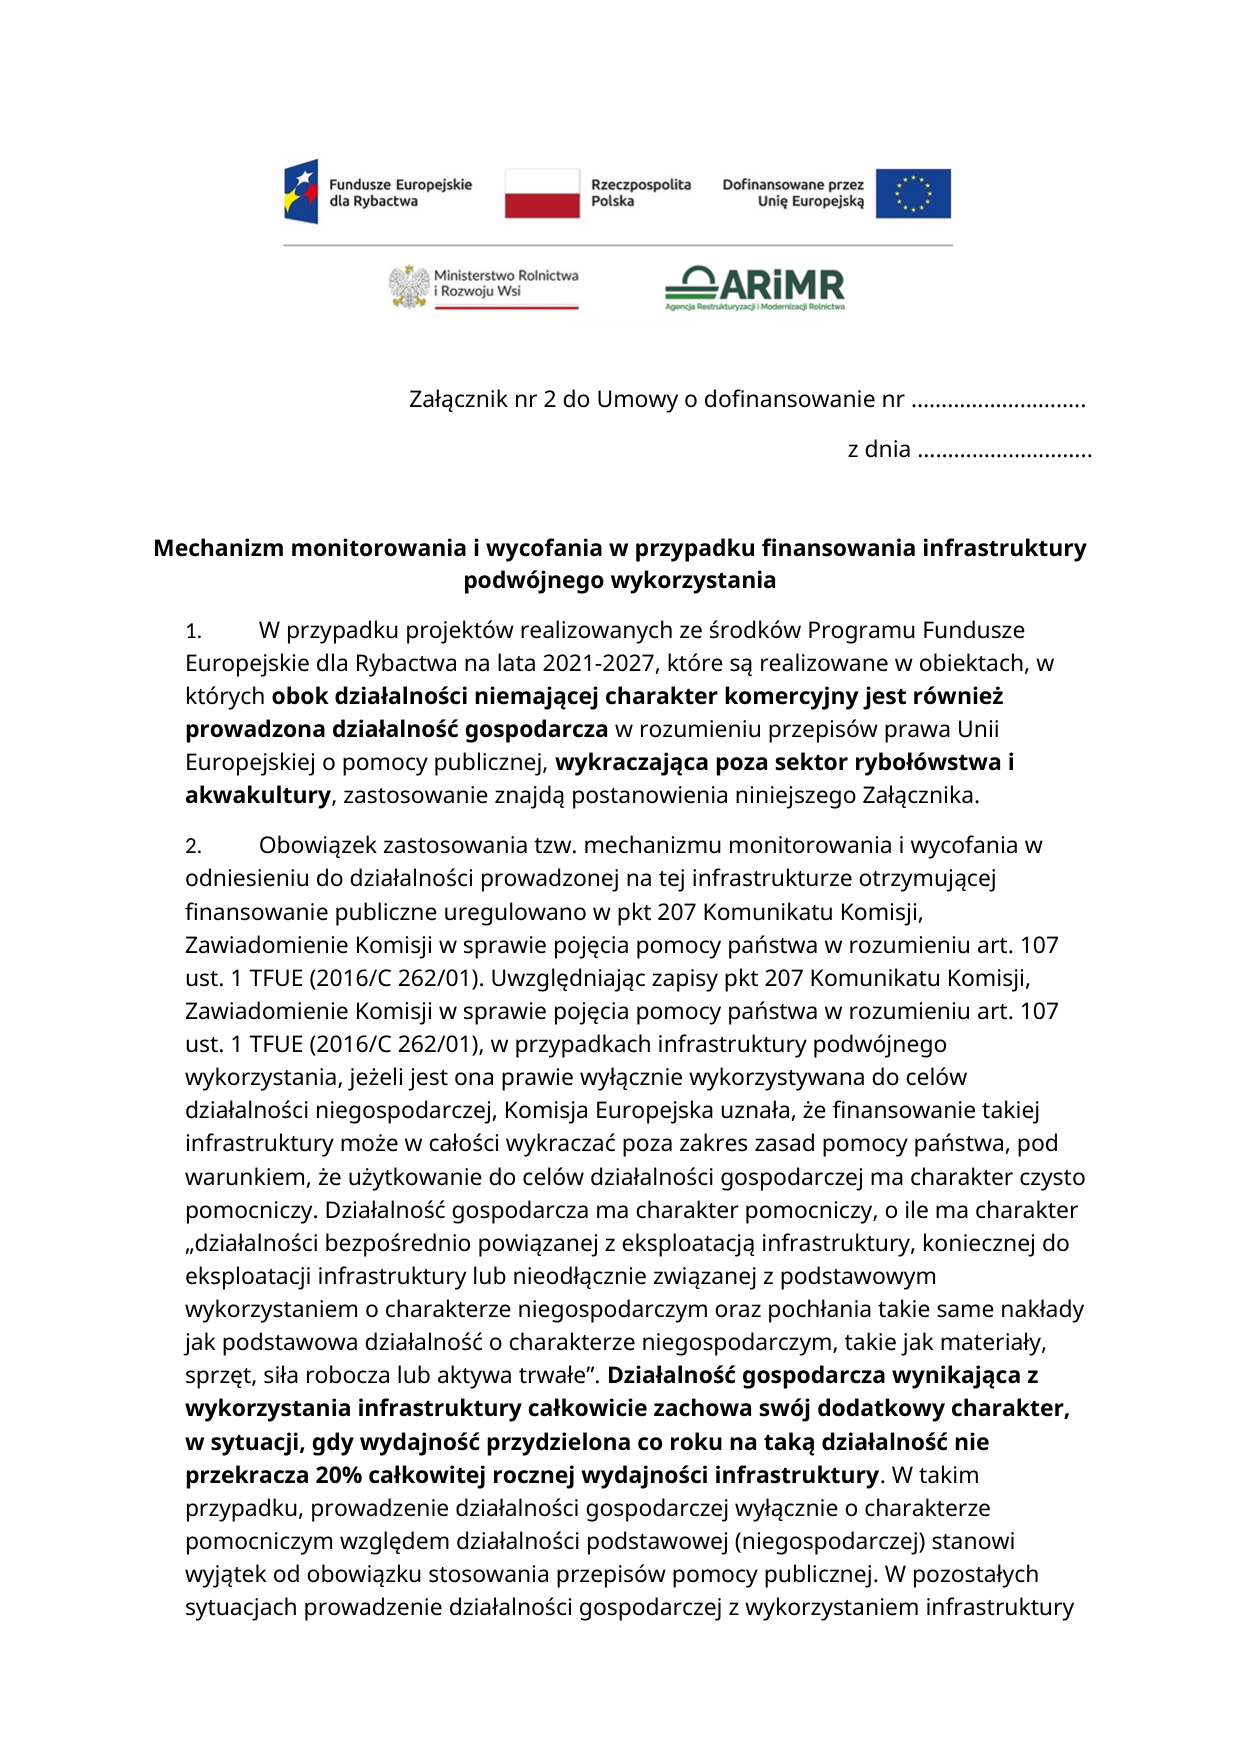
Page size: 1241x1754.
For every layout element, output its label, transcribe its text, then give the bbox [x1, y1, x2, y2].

text Mechanizm monitorowania i wycofania w przypadku finansowania infrastruktury podwójnego wykorzystania [148, 532, 1093, 596]
text z dnia ……………………….. [148, 433, 1093, 464]
list Obowiązek zastosowania tzw. mechanizmu monitorowania i wycofania w odniesieniu do działalności prowadzonej na tej infrastrukturze otrzymującej finansowanie publiczne uregulowano w pkt 207 Komunikatu Komisji, Zawiadomienie Komisji w sprawie pojęcia pomocy państwa w rozumieniu art. 107 ust. 1 TFUE (2016/C 262/01). Uwzględniając zapisy pkt 207 Komunikatu Komisji, Zawiadomienie Komisji w sprawie pojęcia pomocy państwa w rozumieniu art. 107 ust. 1 TFUE (2016/C 262/01), w przypadkach infrastruktury podwójnego wykorzystania, jeżeli jest ona prawie wyłącznie wykorzystywana do celów działalności niegospodarczej, Komisja Europejska uznała, że finansowanie takiej infrastruktury może w całości wykraczać poza zakres zasad pomocy państwa, pod warunkiem, że użytkowanie do celów działalności gospodarczej ma charakter czysto pomocniczy. Działalność gospodarcza ma charakter pomocniczy, o ile ma charakter „działalności bezpośrednio powiązanej z eksploatacją infrastruktury, koniecznej do eksploatacji infrastruktury lub nieodłącznie związanej z podstawowym wykorzystaniem o charakterze niegospodarczym oraz pochłania takie same nakłady jak podstawowa działalność o charakterze niegospodarczym, takie jak materiały, sprzęt, siła robocza lub aktywa trwałe”. Działalność gospodarcza wynikająca z wykorzystania infrastruktury całkowicie zachowa swój dodatkowy charakter, w sytuacji, gdy wydajność przydzielona co roku na taką działalność nie przekracza 20% całkowitej rocznej wydajności infrastruktury. W takim przypadku, prowadzenie działalności gospodarczej wyłącznie o charakterze pomocniczym względem działalności podstawowej (niegospodarczej) stanowi wyjątek od obowiązku stosowania przepisów pomocy publicznej. W pozostałych sytuacjach prowadzenie działalności gospodarczej z wykorzystaniem infrastruktury [185, 829, 1093, 1622]
text Załącznik nr 2 do Umowy o dofinansowanie nr ……………………….. [148, 383, 1093, 414]
list W przypadku projektów realizowanych ze środków Programu Fundusze Europejskie dla Rybactwa na lata 2021-2027, które są realizowane w obiektach, w których obok działalności niemającej charakter komercyjny jest również prowadzona działalność gospodarcza w rozumieniu przepisów prawa Unii Europejskiej o pomocy publicznej, wykraczająca poza sektor rybołówstwa i akwakultury, zastosowanie znajdą postanowienia niniejszego Załącznika. [185, 614, 1093, 811]
